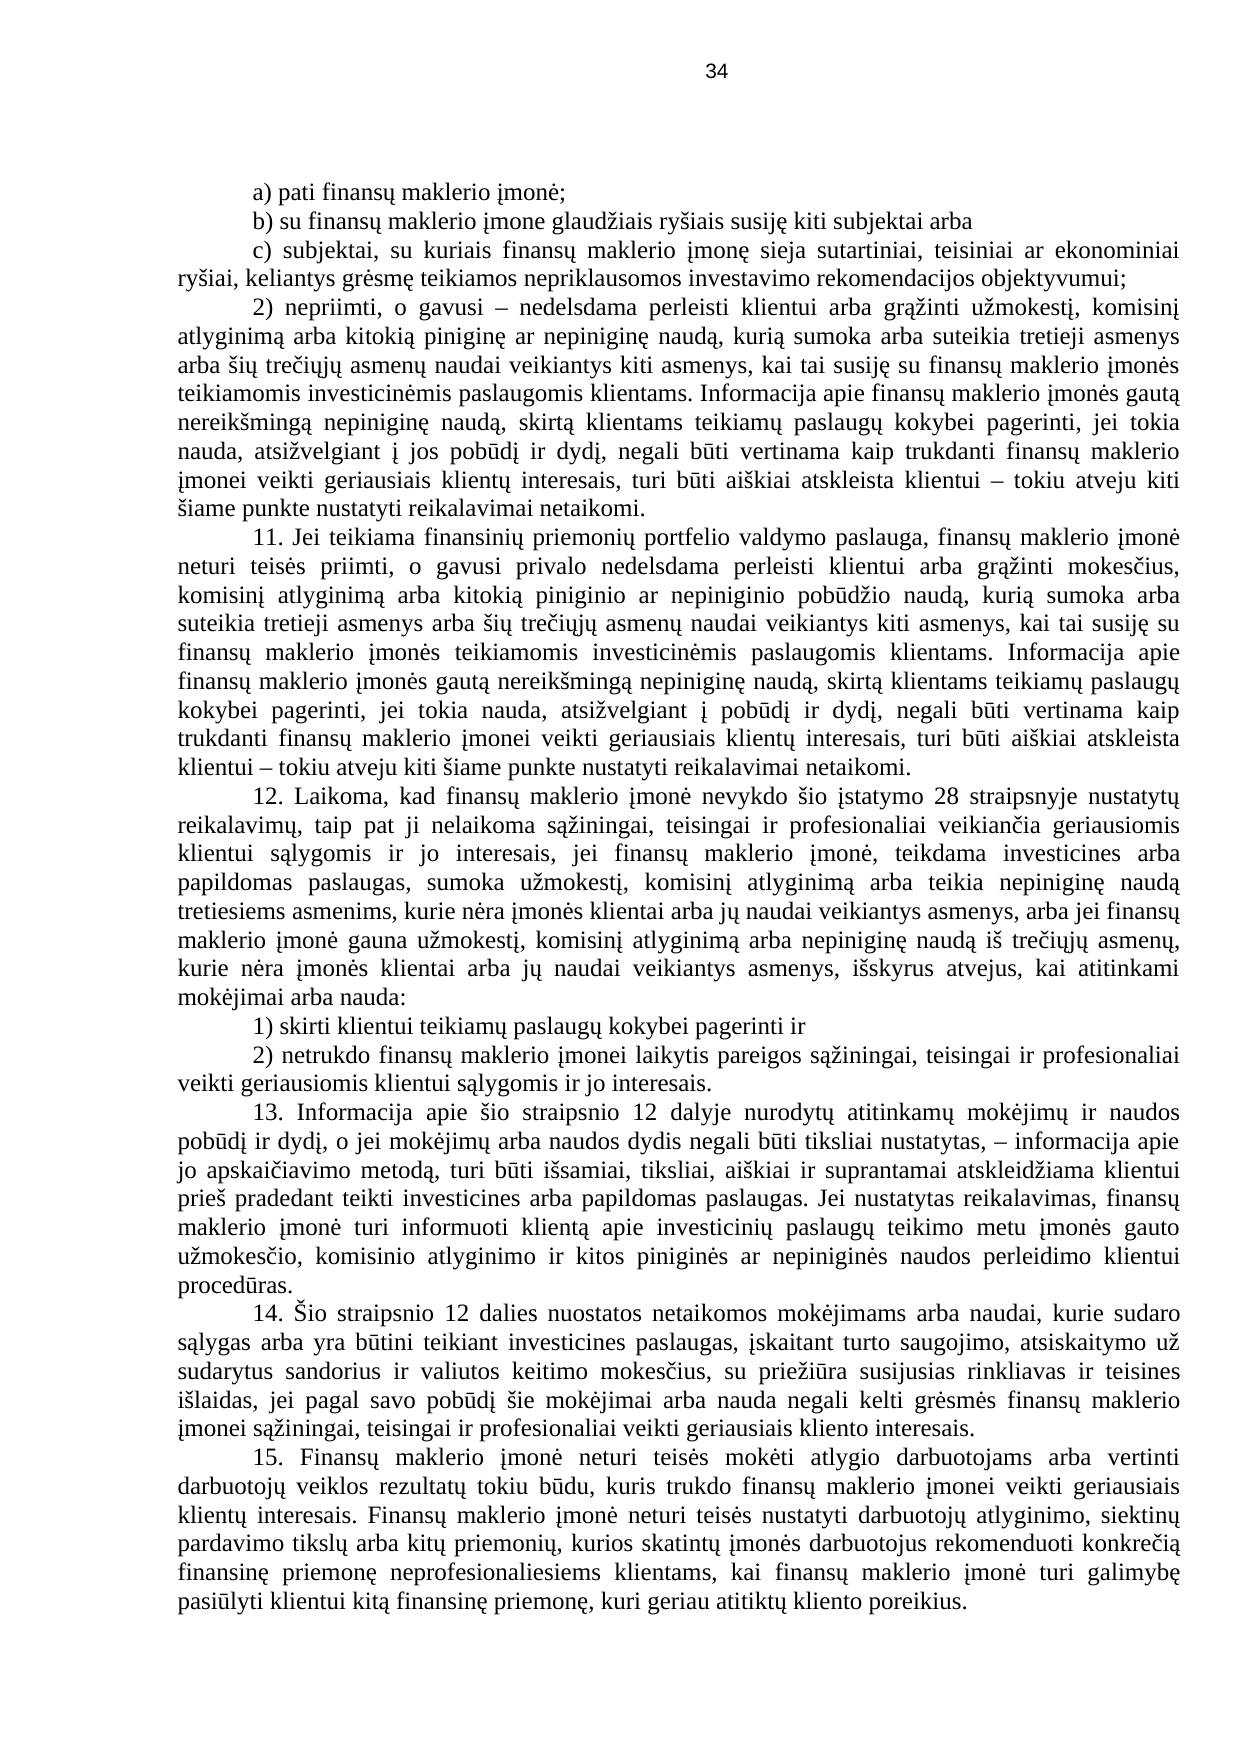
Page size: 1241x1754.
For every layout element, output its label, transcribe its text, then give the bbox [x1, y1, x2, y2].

text 2) netrukdo finansų maklerio įmonei laikytis pareigos sąžiningai, teisingai ir profesionaliai veikti geriausiomis klientui sąlygomis ir jo interesais. [177, 1040, 1181, 1097]
text 2) nepriimti, o gavusi – nedelsdama perleisti klientui arba grąžinti užmokestį, komisinį atlyginimą arba kitokią piniginę ar nepiniginę naudą, kurią sumoka arba suteikia tretieji asmenys arba šių trečiųjų asmenų naudai veikiantys kiti asmenys, kai tai susiję su finansų maklerio įmonės teikiamomis investicinėmis paslaugomis klientams. Informacija apie finansų maklerio įmonės gautą nereikšmingą nepiniginę naudą, skirtą klientams teikiamų paslaugų kokybei pagerinti, jei tokia nauda, atsižvelgiant į jos pobūdį ir dydį, negali būti vertinama kaip trukdanti finansų maklerio įmonei veikti geriausiais klientų interesais, turi būti aiškiai atskleista klientui – tokiu atveju kiti šiame punkte nustatyti reikalavimai netaikomi. [177, 292, 1181, 522]
text 14. Šio straipsnio 12 dalies nuostatos netaikomos mokėjimams arba naudai, kurie sudaro sąlygas arba yra būtini teikiant investicines paslaugas, įskaitant turto saugojimo, atsiskaitymo už sudarytus sandorius ir valiutos keitimo mokesčius, su priežiūra susijusias rinkliavas ir teisines išlaidas, jei pagal savo pobūdį šie mokėjimai arba nauda negali kelti grėsmės finansų maklerio įmonei sąžiningai, teisingai ir profesionaliai veikti geriausiais kliento interesais. [177, 1298, 1181, 1442]
text a) pati finansų maklerio įmonė; [177, 177, 1181, 206]
text c) subjektai, su kuriais finansų maklerio įmonę sieja sutartiniai, teisiniai ar ekonominiai ryšiai, keliantys grėsmę teikiamos nepriklausomos investavimo rekomendacijos objektyvumui; [177, 235, 1181, 292]
text 15. Finansų maklerio įmonė neturi teisės mokėti atlygio darbuotojams arba vertinti darbuotojų veiklos rezultatų tokiu būdu, kuris trukdo finansų maklerio įmonei veikti geriausiais klientų interesais. Finansų maklerio įmonė neturi teisės nustatyti darbuotojų atlyginimo, siektinų pardavimo tikslų arba kitų priemonių, kurios skatintų įmonės darbuotojus rekomenduoti konkrečią finansinę priemonę neprofesionaliesiems klientams, kai finansų maklerio įmonė turi galimybę pasiūlyti klientui kitą finansinę priemonę, kuri geriau atitiktų kliento poreikius. [177, 1442, 1181, 1615]
text b) su finansų maklerio įmone glaudžiais ryšiais susiję kiti subjektai arba [177, 206, 1181, 235]
text 1) skirti klientui teikiamų paslaugų kokybei pagerinti ir [177, 1011, 1181, 1040]
text 13. Informacija apie šio straipsnio 12 dalyje nurodytų atitinkamų mokėjimų ir naudos pobūdį ir dydį, o jei mokėjimų arba naudos dydis negali būti tiksliai nustatytas, – informacija apie jo apskaičiavimo metodą, turi būti išsamiai, tiksliai, aiškiai ir suprantamai atskleidžiama klientui prieš pradedant teikti investicines arba papildomas paslaugas. Jei nustatytas reikalavimas, finansų maklerio įmonė turi informuoti klientą apie investicinių paslaugų teikimo metu įmonės gauto užmokesčio, komisinio atlyginimo ir kitos piniginės ar nepiniginės naudos perleidimo klientui procedūras. [177, 1097, 1181, 1298]
text 11. Jei teikiama finansinių priemonių portfelio valdymo paslauga, finansų maklerio įmonė neturi teisės priimti, o gavusi privalo nedelsdama perleisti klientui arba grąžinti mokesčius, komisinį atlyginimą arba kitokią piniginio ar nepiniginio pobūdžio naudą, kurią sumoka arba suteikia tretieji asmenys arba šių trečiųjų asmenų naudai veikiantys kiti asmenys, kai tai susiję su finansų maklerio įmonės teikiamomis investicinėmis paslaugomis klientams. Informacija apie finansų maklerio įmonės gautą nereikšmingą nepiniginę naudą, skirtą klientams teikiamų paslaugų kokybei pagerinti, jei tokia nauda, atsižvelgiant į pobūdį ir dydį, negali būti vertinama kaip trukdanti finansų maklerio įmonei veikti geriausiais klientų interesais, turi būti aiškiai atskleista klientui – tokiu atveju kiti šiame punkte nustatyti reikalavimai netaikomi. [177, 522, 1181, 781]
text 12. Laikoma, kad finansų maklerio įmonė nevykdo šio įstatymo 28 straipsnyje nustatytų reikalavimų, taip pat ji nelaikoma sąžiningai, teisingai ir profesionaliai veikiančia geriausiomis klientui sąlygomis ir jo interesais, jei finansų maklerio įmonė, teikdama investicines arba papildomas paslaugas, sumoka užmokestį, komisinį atlyginimą arba teikia nepiniginę naudą tretiesiems asmenims, kurie nėra įmonės klientai arba jų naudai veikiantys asmenys, arba jei finansų maklerio įmonė gauna užmokestį, komisinį atlyginimą arba nepiniginę naudą iš trečiųjų asmenų, kurie nėra įmonės klientai arba jų naudai veikiantys asmenys, išskyrus atvejus, kai atitinkami mokėjimai arba nauda: [177, 781, 1181, 1011]
